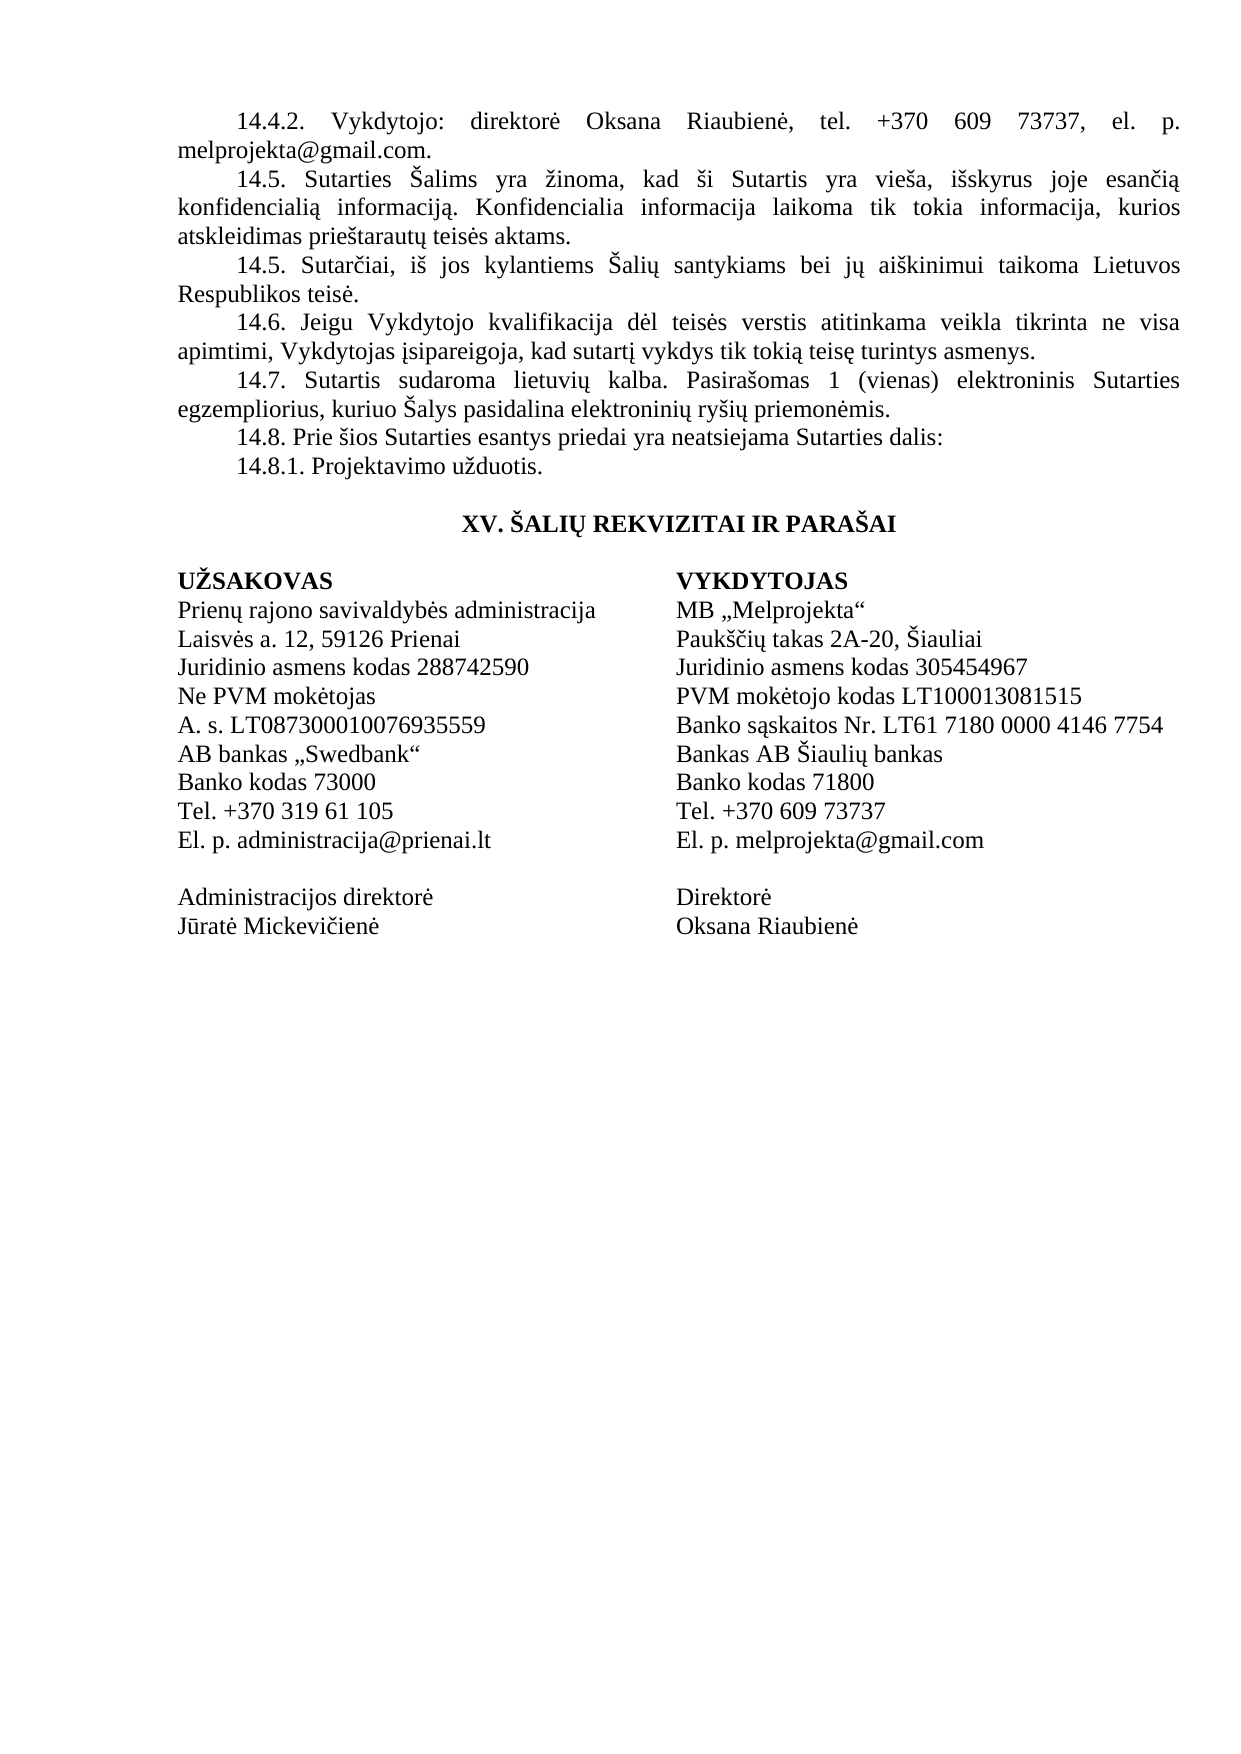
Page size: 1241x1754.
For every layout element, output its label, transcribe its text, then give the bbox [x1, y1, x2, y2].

table_cell Jūratė Mickevičienė [166, 911, 664, 940]
table_cell Prienų rajono savivaldybės administracija [166, 595, 664, 624]
list 14.8. Prie šios Sutarties esantys priedai yra neatsiejama Sutarties dalis: [177, 422, 1181, 451]
table_cell Paukščių takas 2A-20, Šiauliai [665, 624, 1178, 652]
table_cell Banko kodas 71800 [665, 768, 1178, 796]
table_cell Laisvės a. 12, 59126 Prienai [166, 624, 664, 652]
table_cell Oksana Riaubienė [665, 911, 1178, 940]
table_cell Juridinio asmens kodas 288742590 [166, 653, 664, 681]
table_cell [166, 854, 664, 882]
list 14.5. Sutarčiai, iš jos kylantiems Šalių santykiams bei jų aiškinimui taikoma Lietuvos Respublikos teisė. [177, 250, 1181, 307]
list 14.7. Sutartis sudaroma lietuvių kalba. Pasirašomas 1 (vienas) elektroninis Sutarties egzempliorius, kuriuo Šalys pasidalina elektroninių ryšių priemonėmis. [177, 365, 1181, 422]
table_cell Tel. +370 319 61 105 [166, 796, 664, 825]
text XV. ŠALIŲ REKVIZITAI IR PARAŠAI [177, 509, 1181, 537]
table_cell Administracijos direktorė [166, 883, 664, 911]
table_cell Banko sąskaitos Nr. LT61 7180 0000 4146 7754 [665, 710, 1178, 739]
table_cell Direktorė [665, 883, 1178, 911]
list 14.6. Jeigu Vykdytojo kvalifikacija dėl teisės verstis atitinkama veikla tikrinta ne visa apimtimi, Vykdytojas įsipareigoja, kad sutartį vykdys tik tokią teisę turintys asmenys. [177, 307, 1181, 365]
table_cell MB „Melprojekta“ [665, 595, 1178, 624]
table_cell A. s. LT087300010076935559 [166, 710, 664, 739]
table_cell AB bankas „Swedbank“ [166, 739, 664, 767]
table_cell PVM mokėtojo kodas LT100013081515 [665, 681, 1178, 710]
table_cell Tel. +370 609 73737 [665, 796, 1178, 825]
table_header VYKDYTOJAS [665, 566, 1178, 595]
table_cell Ne PVM mokėtojas [166, 681, 664, 710]
list 14.4.2. Vykdytojo: direktorė Oksana Riaubienė, tel. +370 609 73737, el. p. melprojekta@gmail.com. [177, 106, 1181, 164]
table_cell Bankas AB Šiaulių bankas [665, 739, 1178, 767]
table_header UŽSAKOVAS [166, 566, 664, 595]
table_cell Banko kodas 73000 [166, 768, 664, 796]
table_cell El. p. melprojekta@gmail.com [665, 825, 1178, 854]
table_cell Juridinio asmens kodas 305454967 [665, 653, 1178, 681]
table_cell [665, 854, 1178, 882]
list 14.8.1. Projektavimo užduotis. [177, 451, 1181, 480]
table_cell El. p. administracija@prienai.lt [166, 825, 664, 854]
list 14.5. Sutarties Šalims yra žinoma, kad ši Sutartis yra vieša, išskyrus joje esančią konfidencialią informaciją. Konfidencialia informacija laikoma tik tokia informacija, kurios atskleidimas prieštarautų teisės aktams. [177, 164, 1181, 250]
